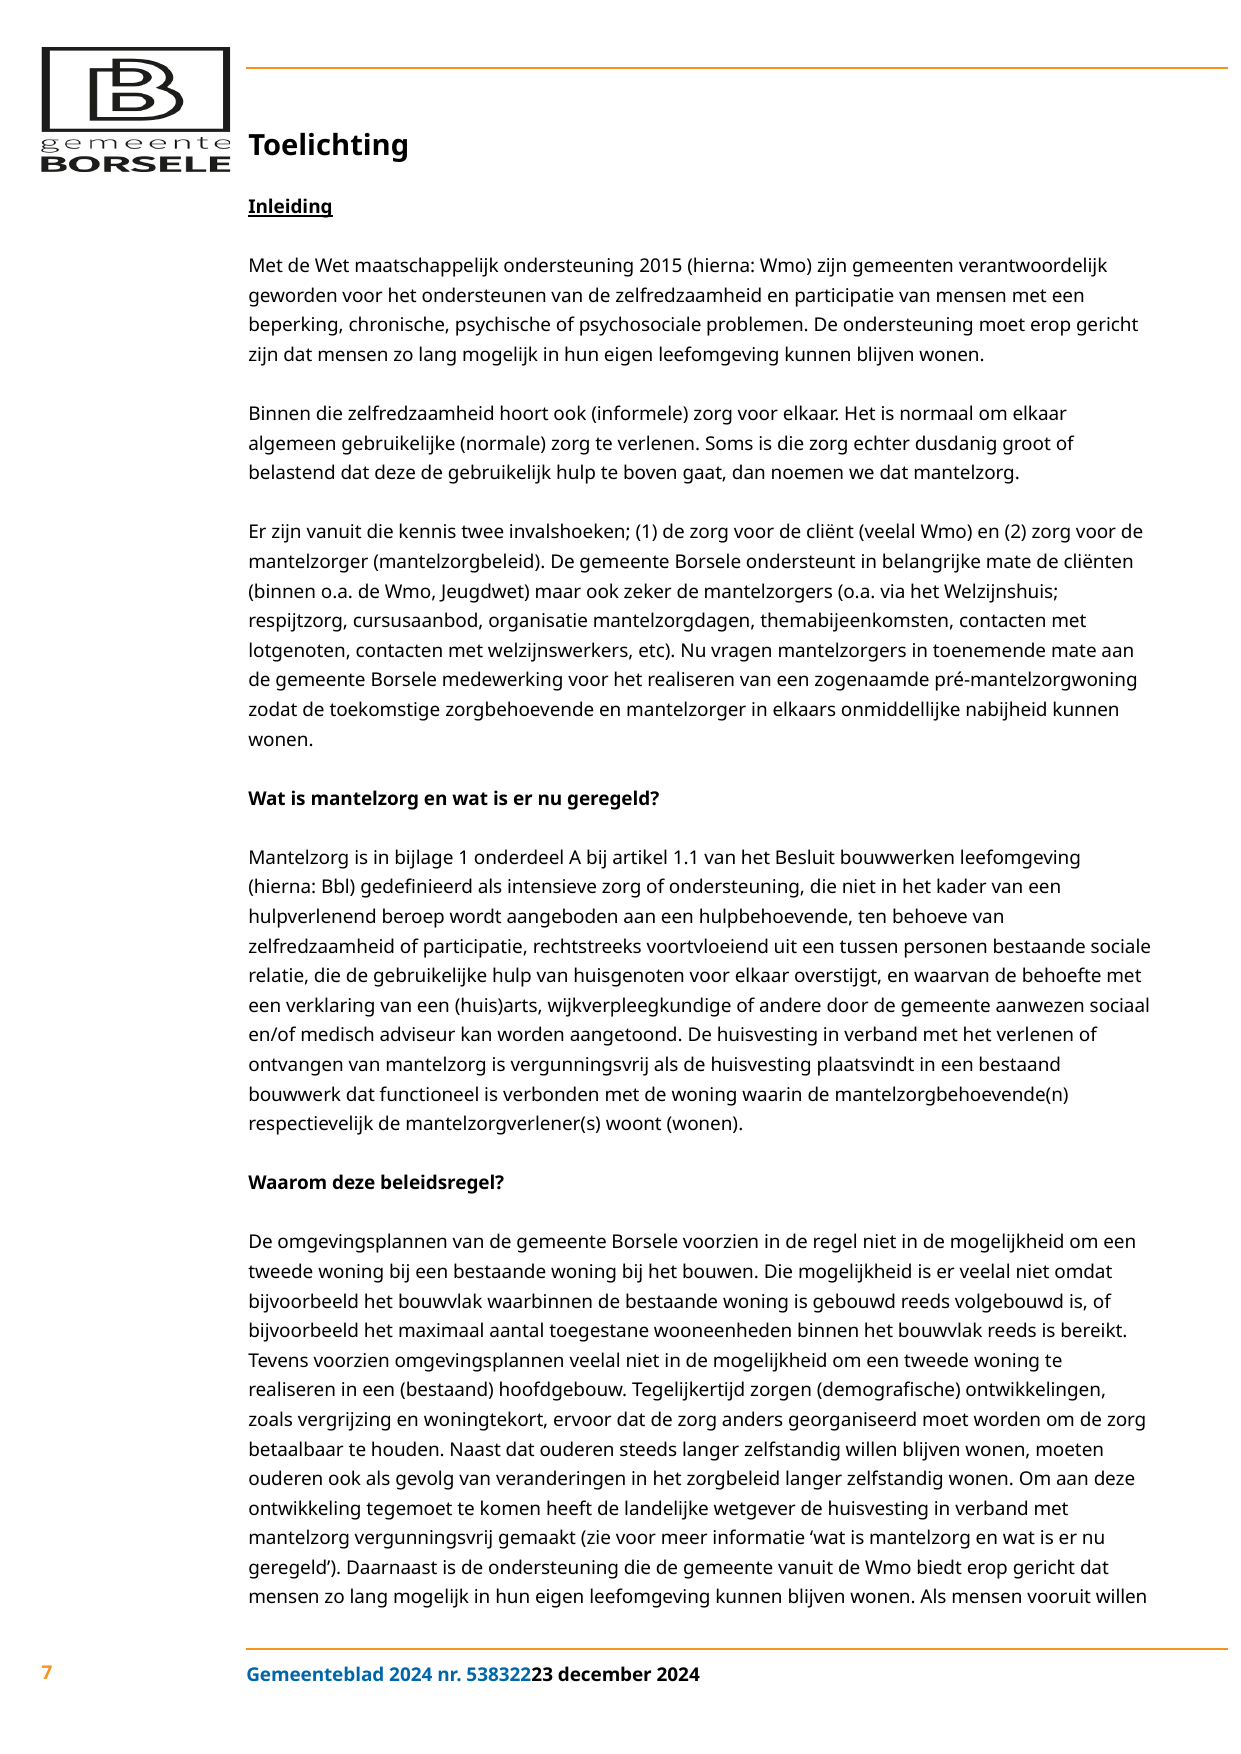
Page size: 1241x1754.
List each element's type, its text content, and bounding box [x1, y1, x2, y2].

text Wat is mantelzorg en wat is er nu geregeld? [248, 785, 1152, 811]
text Er zijn vanuit die kennis twee invalshoeken; (1) de zorg voor de cliënt (veelal Wmo) en (2) zorg voor de mantelzorger (mantelzorgbeleid). De gemeente Borsele ondersteunt in belangrijke mate de cliënten (binnen o.a. de Wmo, Jeugdwet) maar ook zeker de mantelzorgers (o.a. via het Welzijnshuis; respijtzorg, cursusaanbod, organisatie mantelzorgdagen, themabijeenkomsten, contacten met lotgenoten, contacten met welzijnswerkers, etc). Nu vragen mantelzorgers in toenemende mate aan de gemeente Borsele medewerking voor het realiseren van een zogenaamde pré-mantelzorgwoning zodat de toekomstige zorgbehoevende en mantelzorger in elkaars onmiddellijke nabijheid kunnen wonen. [248, 519, 1152, 751]
text Mantelzorg is in bijlage 1 onderdeel A bij artikel 1.1 van het Besluit bouwwerken leefomgeving (hierna: Bbl) gedefinieerd als intensieve zorg of ondersteuning, die niet in het kader van een hulpverlenend beroep wordt aangeboden aan een hulpbehoevende, ten behoeve van zelfredzaamheid of participatie, rechtstreeks voortvloeiend uit een tussen personen bestaande sociale relatie, die de gebruikelijke hulp van huisgenoten voor elkaar overstijgt, en waarvan de behoefte met een verklaring van een (huis)arts, wijkverpleegkundige of andere door de gemeente aanwezen sociaal en/of medisch adviseur kan worden aangetoond. De huisvesting in verband met het verlenen of ontvangen van mantelzorg is vergunningsvrij als de huisvesting plaatsvindt in een bestaand bouwwerk dat functioneel is verbonden met de woning waarin de mantelzorgbehoevende(n) respectievelijk de mantelzorgverlener(s) woont (wonen). [248, 844, 1152, 1136]
text Met de Wet maatschappelijk ondersteuning 2015 (hierna: Wmo) zijn gemeenten verantwoordelijk geworden voor het ondersteunen van de zelfredzaamheid en participatie van mensen met een beperking, chronische, psychische of psychosociale problemen. De ondersteuning moet erop gericht zijn dat mensen zo lang mogelijk in hun eigen leefomgeving kunnen blijven wonen. [248, 252, 1152, 367]
text Waarom deze beleidsregel? [248, 1169, 1152, 1195]
text Inleiding [248, 193, 1152, 219]
text De omgevingsplannen van de gemeente Borsele voorzien in de regel niet in de mogelijkheid om een tweede woning bij een bestaande woning bij het bouwen. Die mogelijkheid is er veelal niet omdat bijvoorbeeld het bouwvlak waarbinnen de bestaande woning is gebouwd reeds volgebouwd is, of bijvoorbeeld het maximaal aantal toegestane wooneenheden binnen het bouwvlak reeds is bereikt. Tevens voorzien omgevingsplannen veelal niet in de mogelijkheid om een tweede woning te realiseren in een (bestaand) hoofdgebouw. Tegelijkertijd zorgen (demografische) ontwikkelingen, zoals vergrijzing en woningtekort, ervoor dat de zorg anders georganiseerd moet worden om de zorg betaalbaar te houden. Naast dat ouderen steeds langer zelfstandig willen blijven wonen, moeten ouderen ook als gevolg van veranderingen in het zorgbeleid langer zelfstandig wonen. Om aan deze ontwikkeling tegemoet te komen heeft de landelijke wetgever de huisvesting in verband met mantelzorg vergunningsvrij gemaakt (zie voor meer informatie ‘wat is mantelzorg en wat is er nu geregeld’). Daarnaast is de ondersteuning die de gemeente vanuit de Wmo biedt erop gericht dat mensen zo lang mogelijk in hun eigen leefomgeving kunnen blijven wonen. Als mensen vooruit willen [248, 1229, 1152, 1609]
text Binnen die zelfredzaamheid hoort ook (informele) zorg voor elkaar. Het is normaal om elkaar algemeen gebruikelijke (normale) zorg te verlenen. Soms is die zorg echter dusdanig groot of belastend dat deze de gebruikelijk hulp te boven gaat, dan noemen we dat mantelzorg. [248, 400, 1152, 485]
picture [41, 47, 231, 172]
text Toelichting [248, 124, 1152, 164]
